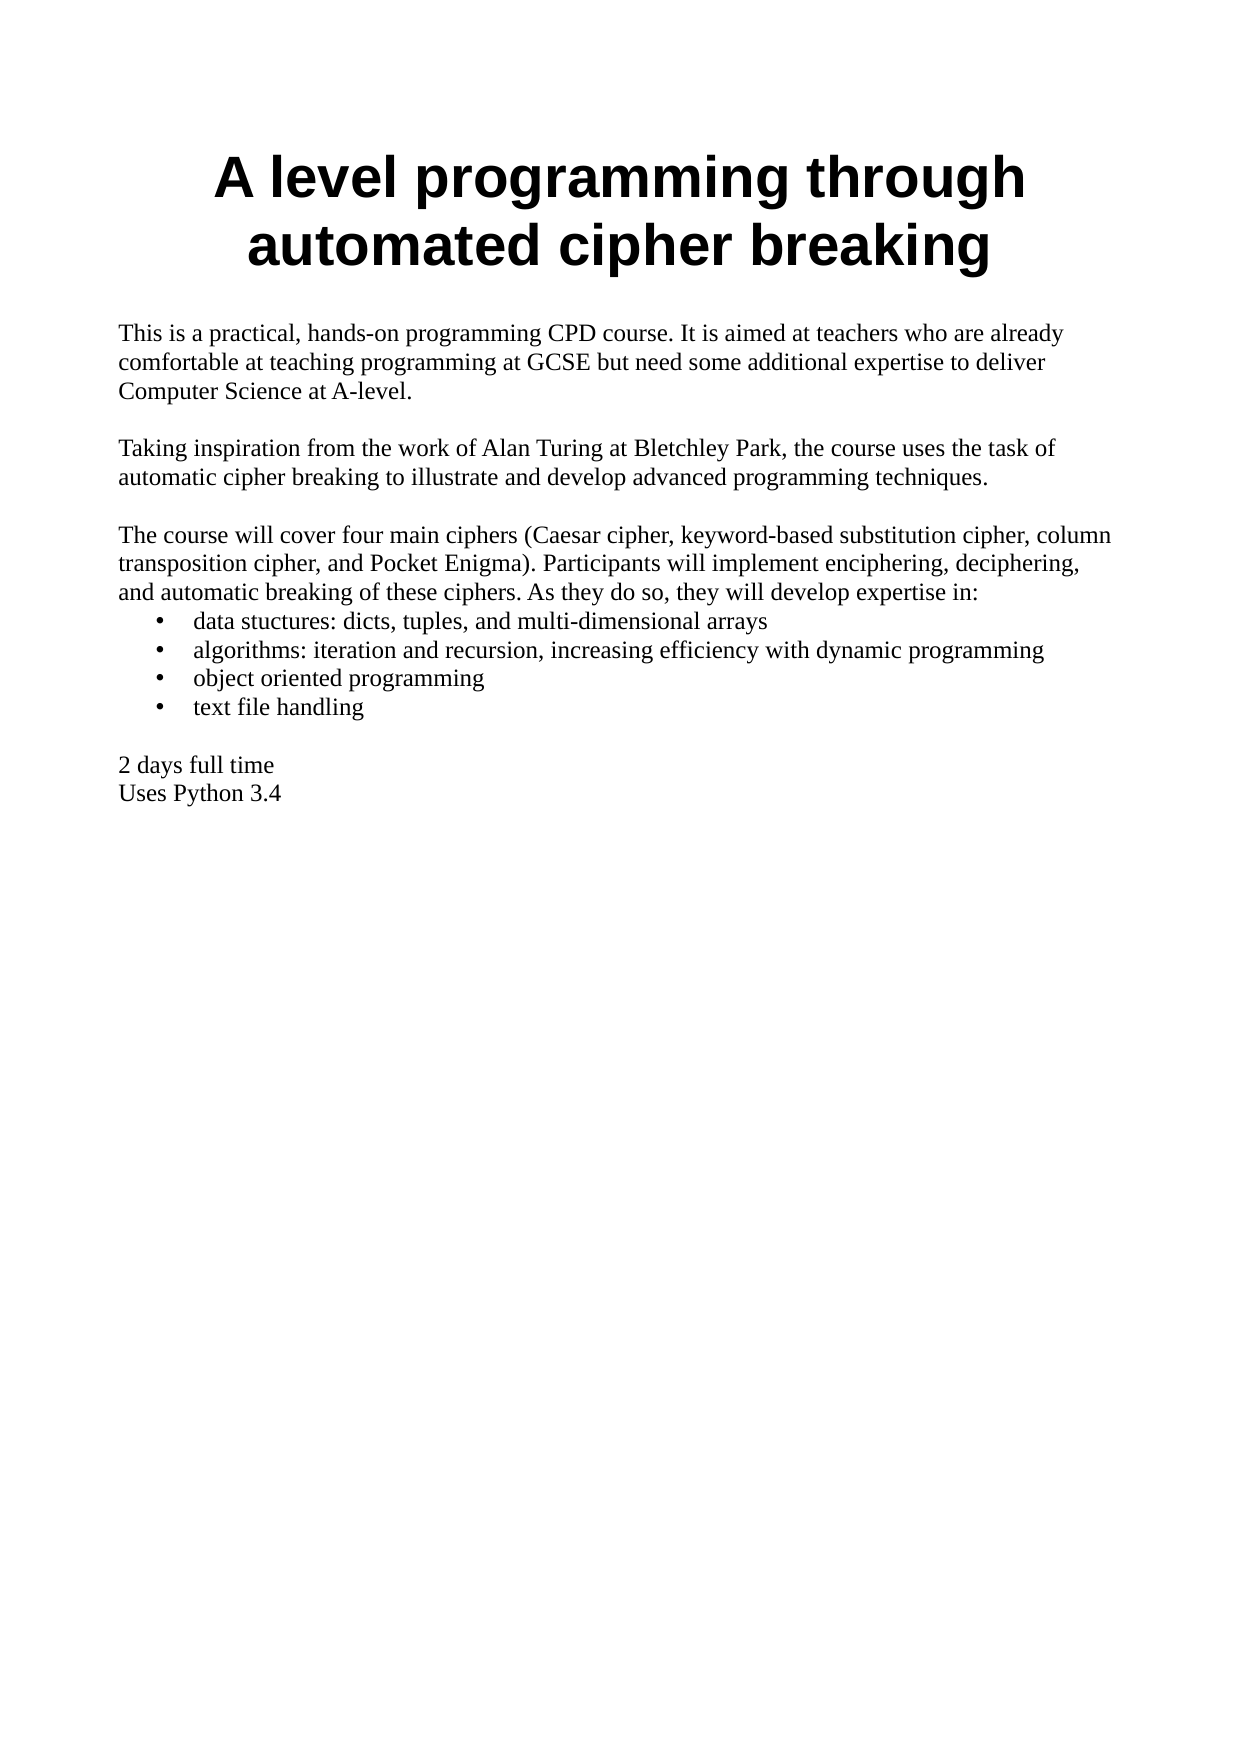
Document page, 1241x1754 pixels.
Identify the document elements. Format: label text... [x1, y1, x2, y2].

text 2 days full time [118, 750, 1122, 778]
list algorithms: iteration and recursion, increasing efficiency with dynamic programming [156, 635, 1122, 663]
text Taking inspiration from the work of Alan Turing at Bletchley Park, the course uses the task of automatic cipher breaking to illustrate and develop advanced programming techniques. [118, 433, 1122, 491]
list text file handling [156, 692, 1122, 721]
list data stuctures: dicts, tuples, and multi-dimensional arrays [156, 606, 1122, 635]
title A level programming through automated cipher breaking [118, 143, 1122, 277]
text The course will cover four main ciphers (Caesar cipher, keyword-based substitution cipher, column transposition cipher, and Pocket Enigma). Participants will implement enciphering, deciphering, and automatic breaking of these ciphers. As they do so, they will develop expertise in: [118, 520, 1122, 606]
text This is a practical, hands-on programming CPD course. It is aimed at teachers who are already comfortable at teaching programming at GCSE but need some additional expertise to deliver Computer Science at A-level. [118, 318, 1122, 405]
text Uses Python 3.4 [118, 778, 1122, 807]
list object oriented programming [156, 663, 1122, 692]
